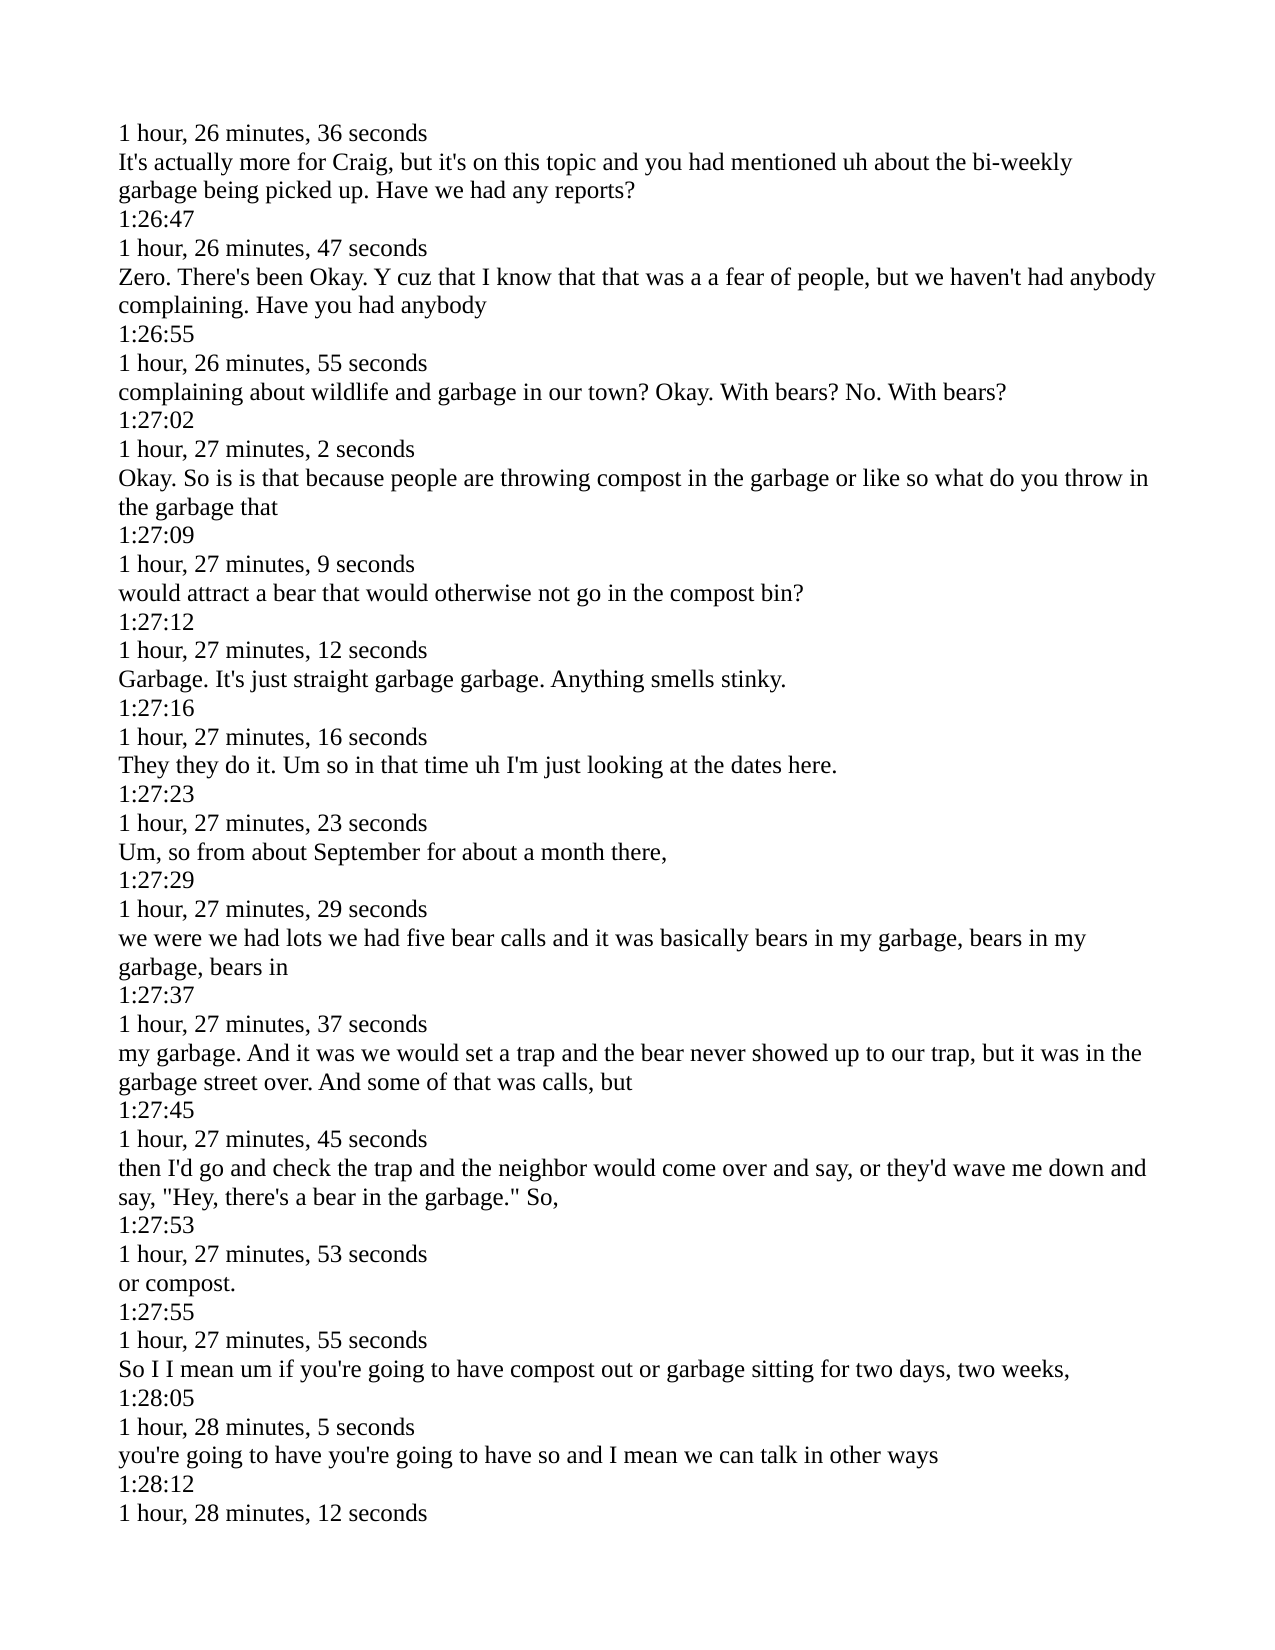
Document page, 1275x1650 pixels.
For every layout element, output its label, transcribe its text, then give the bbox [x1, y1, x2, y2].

text Garbage. It's just straight garbage garbage. Anything smells stinky. [118, 664, 1157, 693]
text 1 hour, 27 minutes, 2 seconds [118, 434, 1157, 463]
text 1 hour, 26 minutes, 36 seconds [118, 118, 1157, 147]
text 1 hour, 27 minutes, 12 seconds [118, 636, 1157, 664]
text you're going to have you're going to have so and I mean we can talk in other ways [118, 1441, 1157, 1469]
text 1 hour, 27 minutes, 55 seconds [118, 1326, 1157, 1354]
text 1 hour, 27 minutes, 9 seconds [118, 549, 1157, 578]
text Um, so from about September for about a month there, [118, 837, 1157, 866]
text would attract a bear that would otherwise not go in the compost bin? [118, 578, 1157, 607]
text 1:26:47 [118, 204, 1157, 233]
text It's actually more for Craig, but it's on this topic and you had mentioned uh about the bi-weekly garbage being picked up. Have we had any reports? [118, 147, 1157, 204]
text 1 hour, 27 minutes, 23 seconds [118, 808, 1157, 837]
text 1:28:05 [118, 1383, 1157, 1412]
text 1:27:37 [118, 981, 1157, 1009]
text 1:27:23 [118, 779, 1157, 808]
text complaining about wildlife and garbage in our town? Okay. With bears? No. With bears? [118, 377, 1157, 406]
text 1 hour, 26 minutes, 55 seconds [118, 348, 1157, 377]
text 1:27:02 [118, 406, 1157, 434]
text 1:27:29 [118, 866, 1157, 894]
text Okay. So is is that because people are throwing compost in the garbage or like so what do you throw in the garbage that [118, 463, 1157, 521]
text 1 hour, 27 minutes, 45 seconds [118, 1124, 1157, 1153]
text we were we had lots we had five bear calls and it was basically bears in my garbage, bears in my garbage, bears in [118, 923, 1157, 981]
text So I I mean um if you're going to have compost out or garbage sitting for two days, two weeks, [118, 1354, 1157, 1383]
text 1 hour, 27 minutes, 53 seconds [118, 1239, 1157, 1268]
text then I'd go and check the trap and the neighbor would come over and say, or they'd wave me down and say, "Hey, there's a bear in the garbage." So, [118, 1153, 1157, 1211]
text 1:27:09 [118, 521, 1157, 549]
text 1 hour, 26 minutes, 47 seconds [118, 233, 1157, 262]
text 1 hour, 28 minutes, 5 seconds [118, 1412, 1157, 1441]
text 1:27:45 [118, 1096, 1157, 1124]
text or compost. [118, 1268, 1157, 1297]
text 1:27:53 [118, 1211, 1157, 1239]
text my garbage. And it was we would set a trap and the bear never showed up to our trap, but it was in the garbage street over. And some of that was calls, but [118, 1038, 1157, 1096]
text 1:28:12 [118, 1469, 1157, 1498]
text 1:27:16 [118, 693, 1157, 722]
text They they do it. Um so in that time uh I'm just looking at the dates here. [118, 751, 1157, 779]
text Zero. There's been Okay. Y cuz that I know that that was a a fear of people, but we haven't had anybody complaining. Have you had anybody [118, 262, 1157, 319]
text 1 hour, 27 minutes, 29 seconds [118, 894, 1157, 923]
text 1:27:12 [118, 607, 1157, 636]
text 1 hour, 28 minutes, 12 seconds [118, 1498, 1157, 1527]
text 1 hour, 27 minutes, 37 seconds [118, 1009, 1157, 1038]
text 1 hour, 27 minutes, 16 seconds [118, 722, 1157, 751]
text 1:27:55 [118, 1297, 1157, 1326]
text 1:26:55 [118, 319, 1157, 348]
